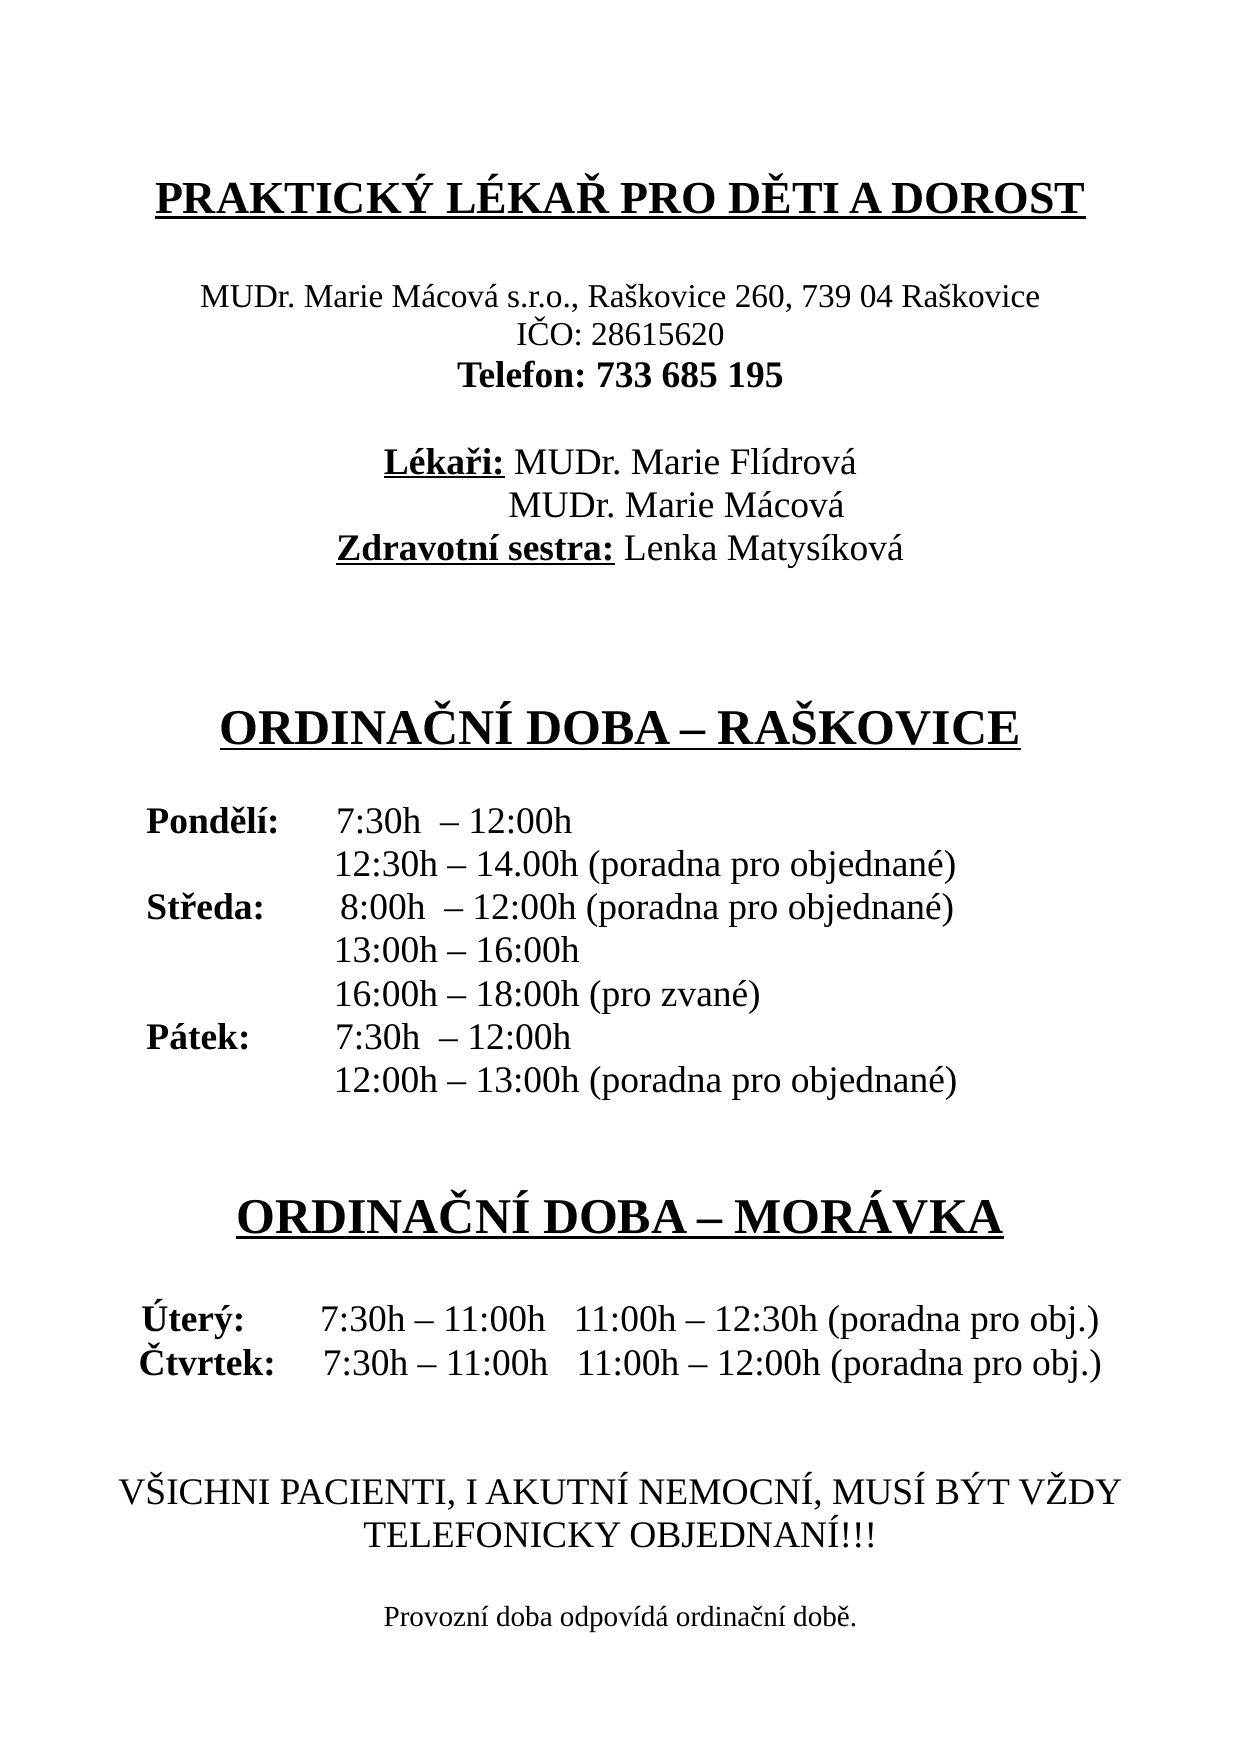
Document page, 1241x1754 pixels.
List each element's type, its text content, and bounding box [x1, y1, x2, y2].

text Pátek: 7:30h – 12:00h [118, 1014, 1122, 1057]
text MUDr. Marie Mácová [118, 482, 1122, 525]
text 16:00h – 18:00h (pro zvané) [118, 971, 1122, 1014]
text Telefon: 733 685 195 [118, 353, 1122, 396]
text IČO: 28615620 [118, 314, 1122, 353]
text Zdravotní sestra: Lenka Matysíková [118, 525, 1122, 568]
text Čtvrtek: 7:30h – 11:00h 11:00h – 12:00h (poradna pro obj.) [118, 1340, 1122, 1383]
text Lékaři: MUDr. Marie Flídrová [118, 439, 1122, 482]
text Pondělí: 7:30h – 12:00h [118, 798, 1122, 842]
text PRAKTICKÝ LÉKAŘ PRO DĚTI A DOROST [118, 171, 1122, 223]
text ORDINAČNÍ DOBA – MORÁVKA [118, 1187, 1122, 1244]
text Úterý: 7:30h – 11:00h 11:00h – 12:30h (poradna pro obj.) [118, 1297, 1122, 1340]
text Provozní doba odpovídá ordinační době. [118, 1599, 1122, 1632]
text 13:00h – 16:00h [118, 928, 1122, 971]
text 12:30h – 14.00h (poradna pro objednané) [118, 842, 1122, 885]
text 12:00h – 13:00h (poradna pro objednané) [118, 1057, 1122, 1100]
text ORDINAČNÍ DOBA – RAŠKOVICE [118, 698, 1122, 755]
text Středa: 8:00h – 12:00h (poradna pro objednané) [118, 885, 1122, 928]
text MUDr. Marie Mácová s.r.o., Raškovice 260, 739 04 Raškovice [118, 276, 1122, 314]
text VŠICHNI PACIENTI, I AKUTNÍ NEMOCNÍ, MUSÍ BÝT VŽDY TELEFONICKY OBJEDNANÍ!!! [118, 1469, 1122, 1556]
